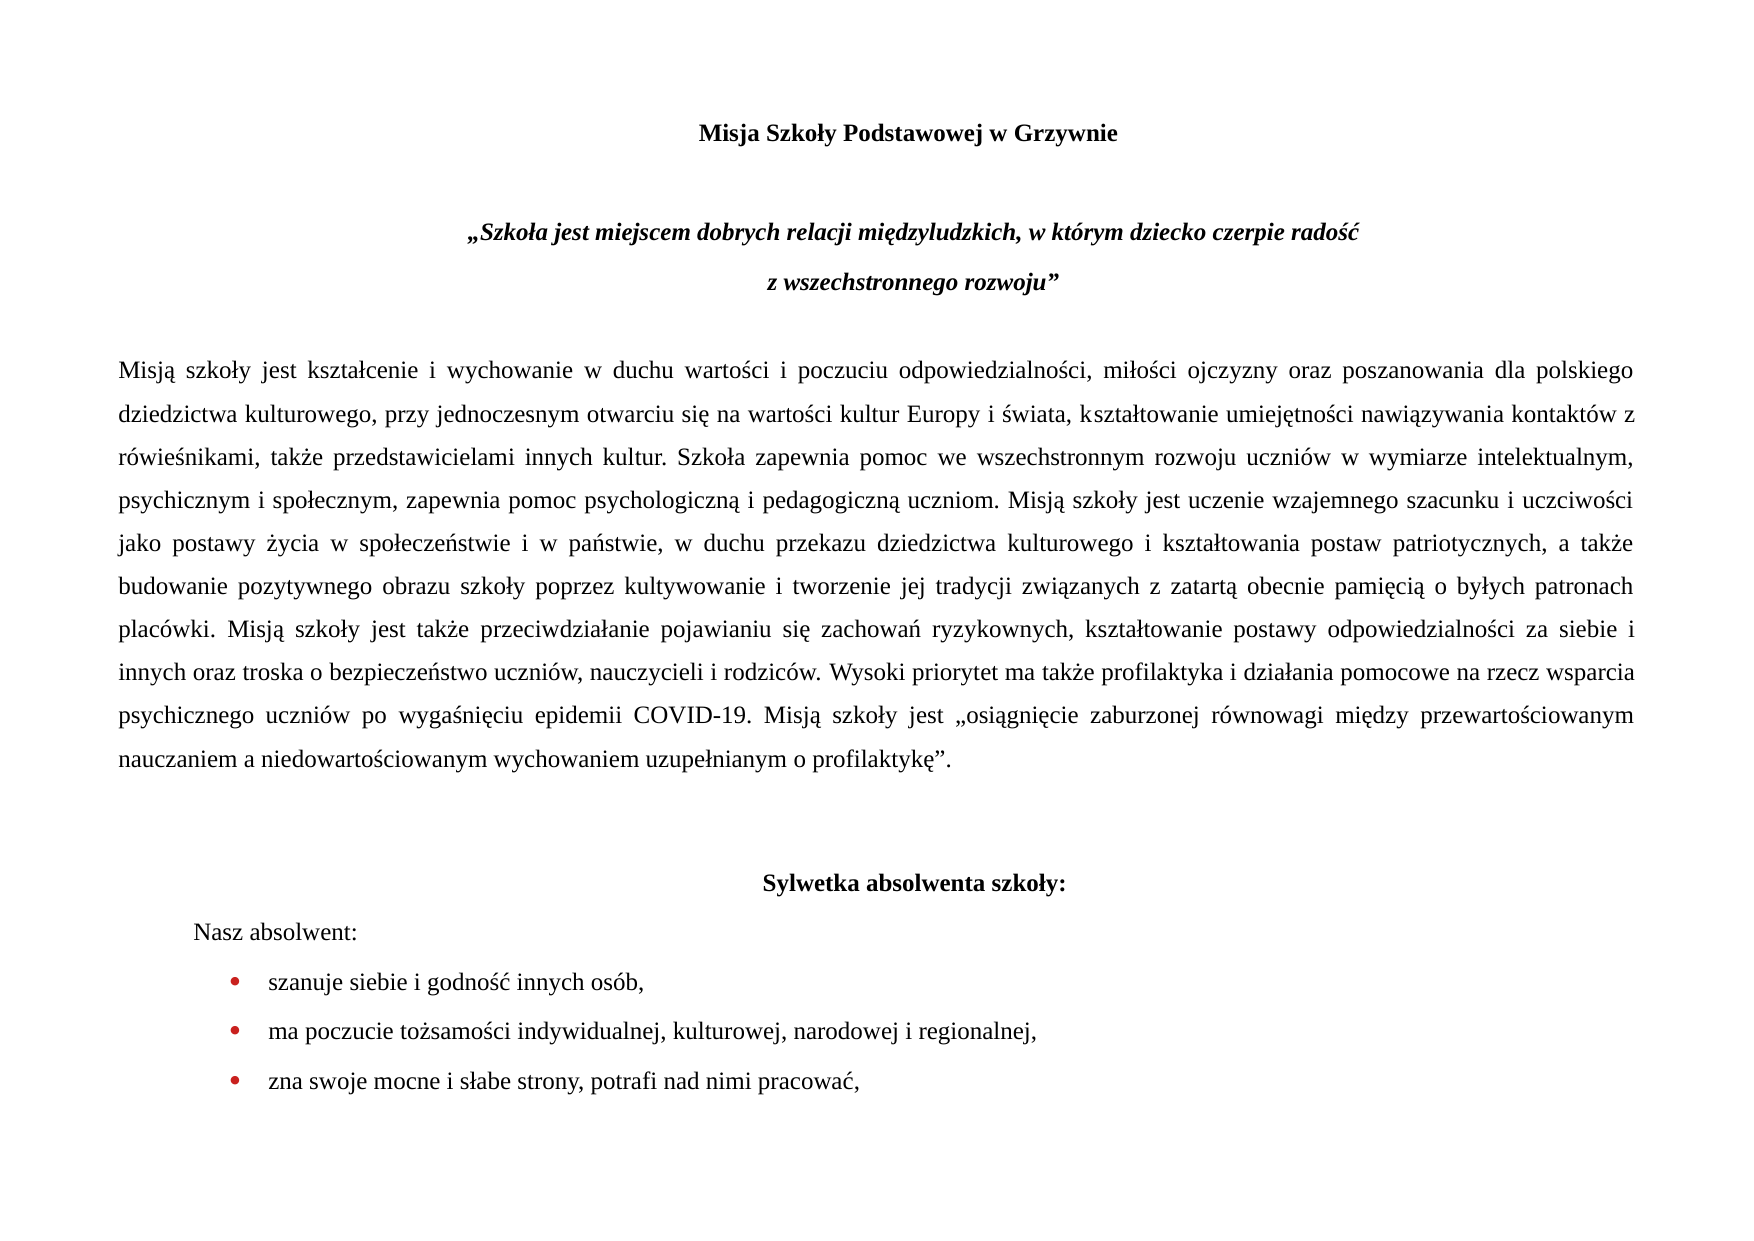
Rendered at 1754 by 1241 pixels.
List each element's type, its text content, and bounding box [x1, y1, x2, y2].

list ma poczucie tożsamości indywidualnej, kulturowej, narodowej i regionalnej, [231, 1016, 1636, 1045]
text Misją szkoły jest kształcenie i wychowanie w duchu wartości i poczuciu odpowiedzialności, miłości ojczyzny oraz poszanowania dla polskiego dziedzictwa kulturowego, przy jednoczesnym otwarciu się na wartości kultur Europy i świata, kształtowanie umiejętności nawiązywania kontaktów z rówieśnikami, także przedstawicielami innych kultur. Szkoła zapewnia pomoc we wszechstronnym rozwoju uczniów w wymiarze intelektualnym, psychicznym i społecznym, zapewnia pomoc psychologiczną i pedagogiczną uczniom. Misją szkoły jest uczenie wzajemnego szacunku i uczciwości jako postawy życia w społeczeństwie i w państwie, w duchu przekazu dziedzictwa kulturowego i kształtowania postaw patriotycznych, a także budowanie pozytywnego obrazu szkoły poprzez kultywowanie i tworzenie jej tradycji związanych z zatartą obecnie pamięcią o byłych patronach placówki. Misją szkoły jest także przeciwdziałanie pojawianiu się zachowań ryzykownych, kształtowanie postawy odpowiedzialności za siebie i innych oraz troska o bezpieczeństwo uczniów, nauczycieli i rodziców. Wysoki priorytet ma także profilaktyka i działania pomocowe na rzecz wsparcia psychicznego uczniów po wygaśnięciu epidemii COVID-19. Misją szkoły jest „osiągnięcie zaburzonej równowagi między przewartościowanym nauczaniem a niedowartościowanym wychowaniem uzupełnianym o profilaktykę”. [118, 356, 1636, 772]
text „Szkoła jest miejscem dobrych relacji międzyludzkich, w którym dziecko czerpie radość [193, 217, 1636, 246]
list zna swoje mocne i słabe strony, potrafi nad nimi pracować, [231, 1066, 1636, 1095]
list szanuje siebie i godność innych osób, [231, 967, 1636, 996]
text Nasz absolwent: [193, 917, 1636, 946]
text Misja Szkoły Podstawowej w Grzywnie [193, 118, 1636, 147]
text Sylwetka absolwenta szkoły: [193, 868, 1636, 896]
text z wszechstronnego rozwoju” [193, 267, 1636, 296]
